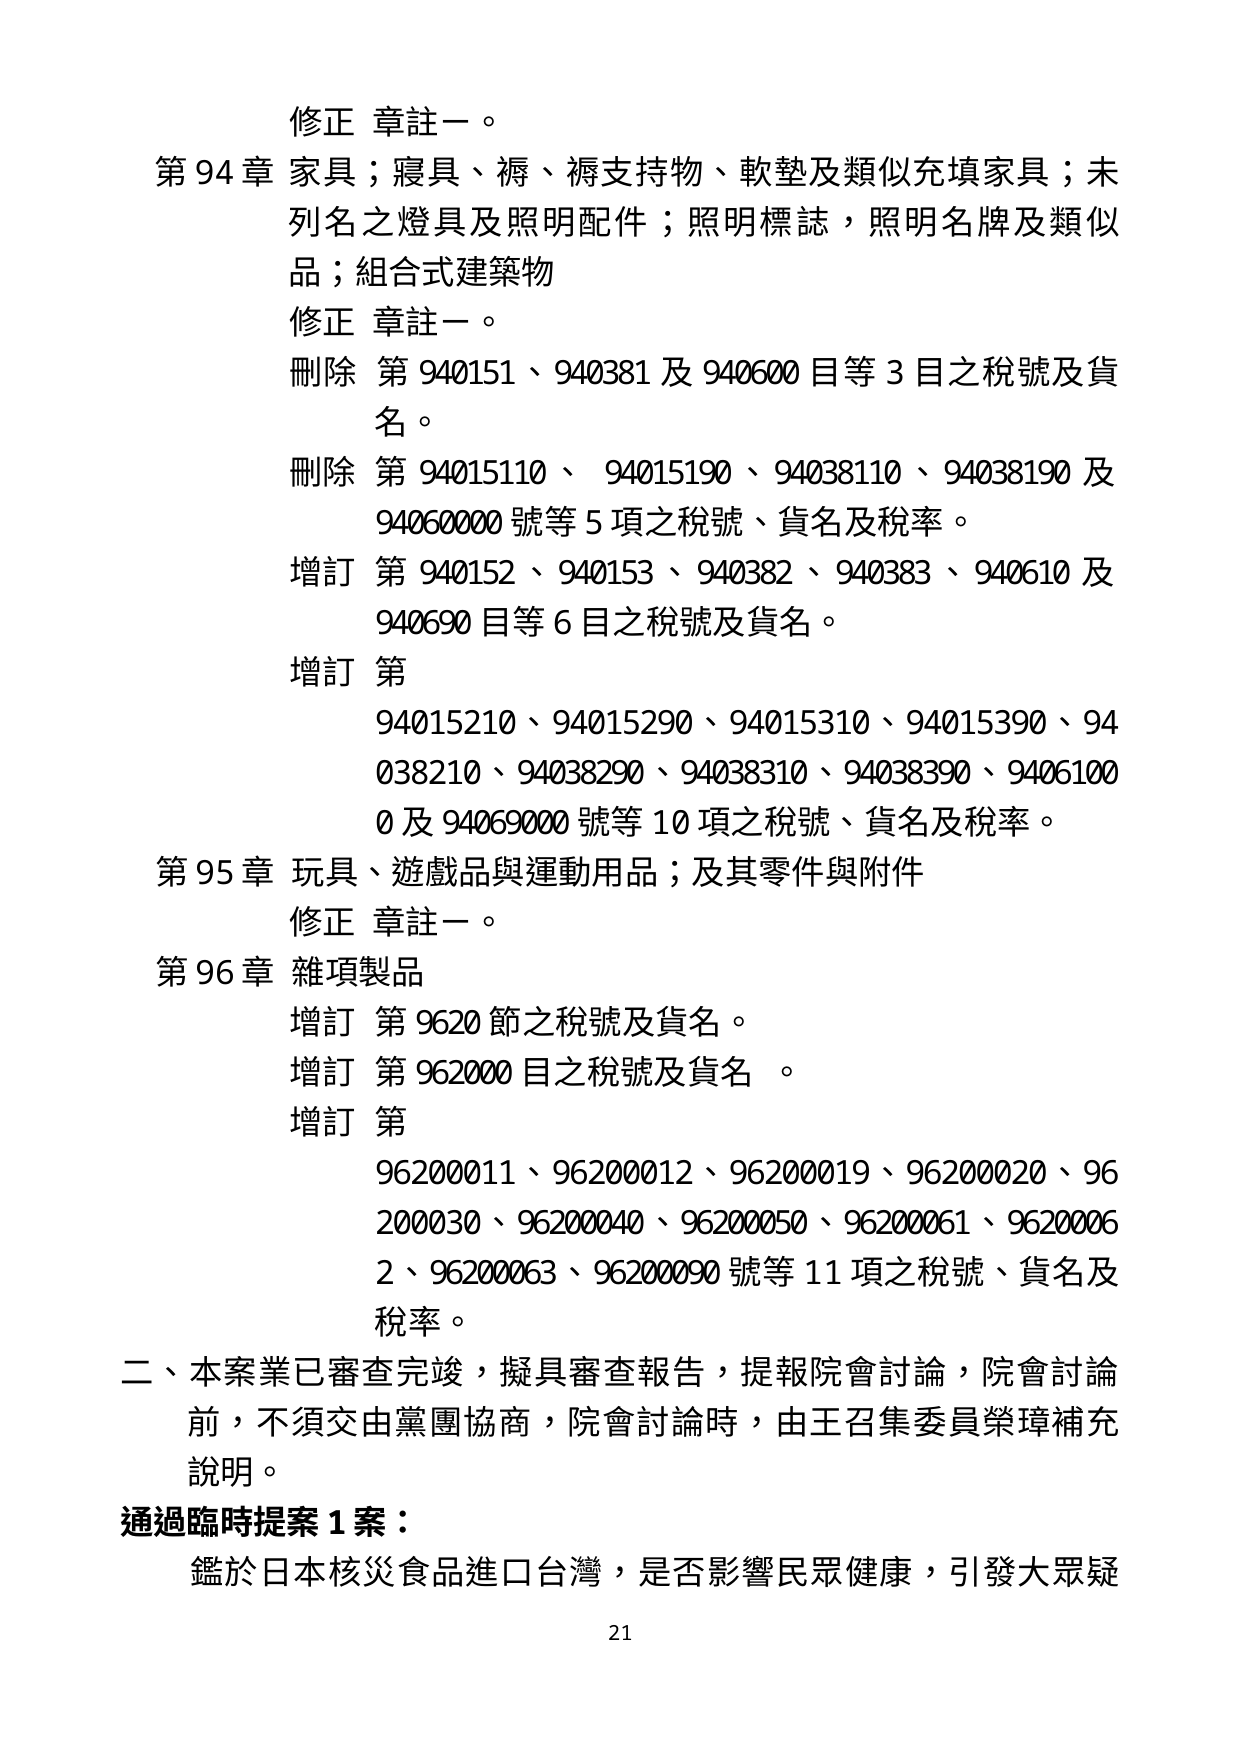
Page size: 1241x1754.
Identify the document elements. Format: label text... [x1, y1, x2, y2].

text 第94章 家具；寢具、褥、褥支持物、軟墊及類似充填家具；未列名之燈具及照明配件；照明標誌，照明名牌及類似品；組合式建築物 [154, 144, 1120, 294]
text 增訂 第9620節之稅號及貨名。 [289, 994, 1120, 1044]
text 二、本案業已審查完竣，擬具審查報告，提報院會討論，院會討論前，不須交由黨團協商，院會討論時，由王召集委員榮璋補充說明。 [120, 1344, 1120, 1494]
text 修正 章註ㄧ。 [289, 294, 1120, 344]
text 增訂 第962000目之稅號及貨名 。 [289, 1044, 1120, 1094]
text 增訂 第96200011、96200012、96200019、96200020、96200030、96200040、96200050、96200061、96200062、96200063、96200090號等11項之稅號、貨名及稅率。 [289, 1094, 1120, 1344]
text 刪除 第940151、940381及940600目等3目之稅號及貨名。 [289, 344, 1120, 444]
text 刪除 第94015110、 94015190、94038110、94038190及94060000號等5項之稅號、貨名及稅率。 [289, 444, 1120, 544]
text 通過臨時提案1案： [120, 1494, 1120, 1544]
text 增訂 第940152、940153、940382、940383、940610及940690目等6目之稅號及貨名。 [289, 544, 1120, 644]
text 修正 章註ㄧ。 [289, 94, 1120, 144]
text 鑑於日本核災食品進口台灣，是否影響民眾健康，引發大眾疑 [117, 1544, 1120, 1594]
text 增訂 第94015210、94015290、94015310、94015390、94038210、94038290、94038310、94038390、94061000及94069000號等10項之稅號、貨名及稅率。 [289, 644, 1120, 844]
text 第96章 雜項製品 [155, 944, 1120, 994]
text 第95章 玩具、遊戲品與運動用品；及其零件與附件 [155, 844, 1120, 894]
text 修正 章註ㄧ。 [289, 894, 1120, 944]
